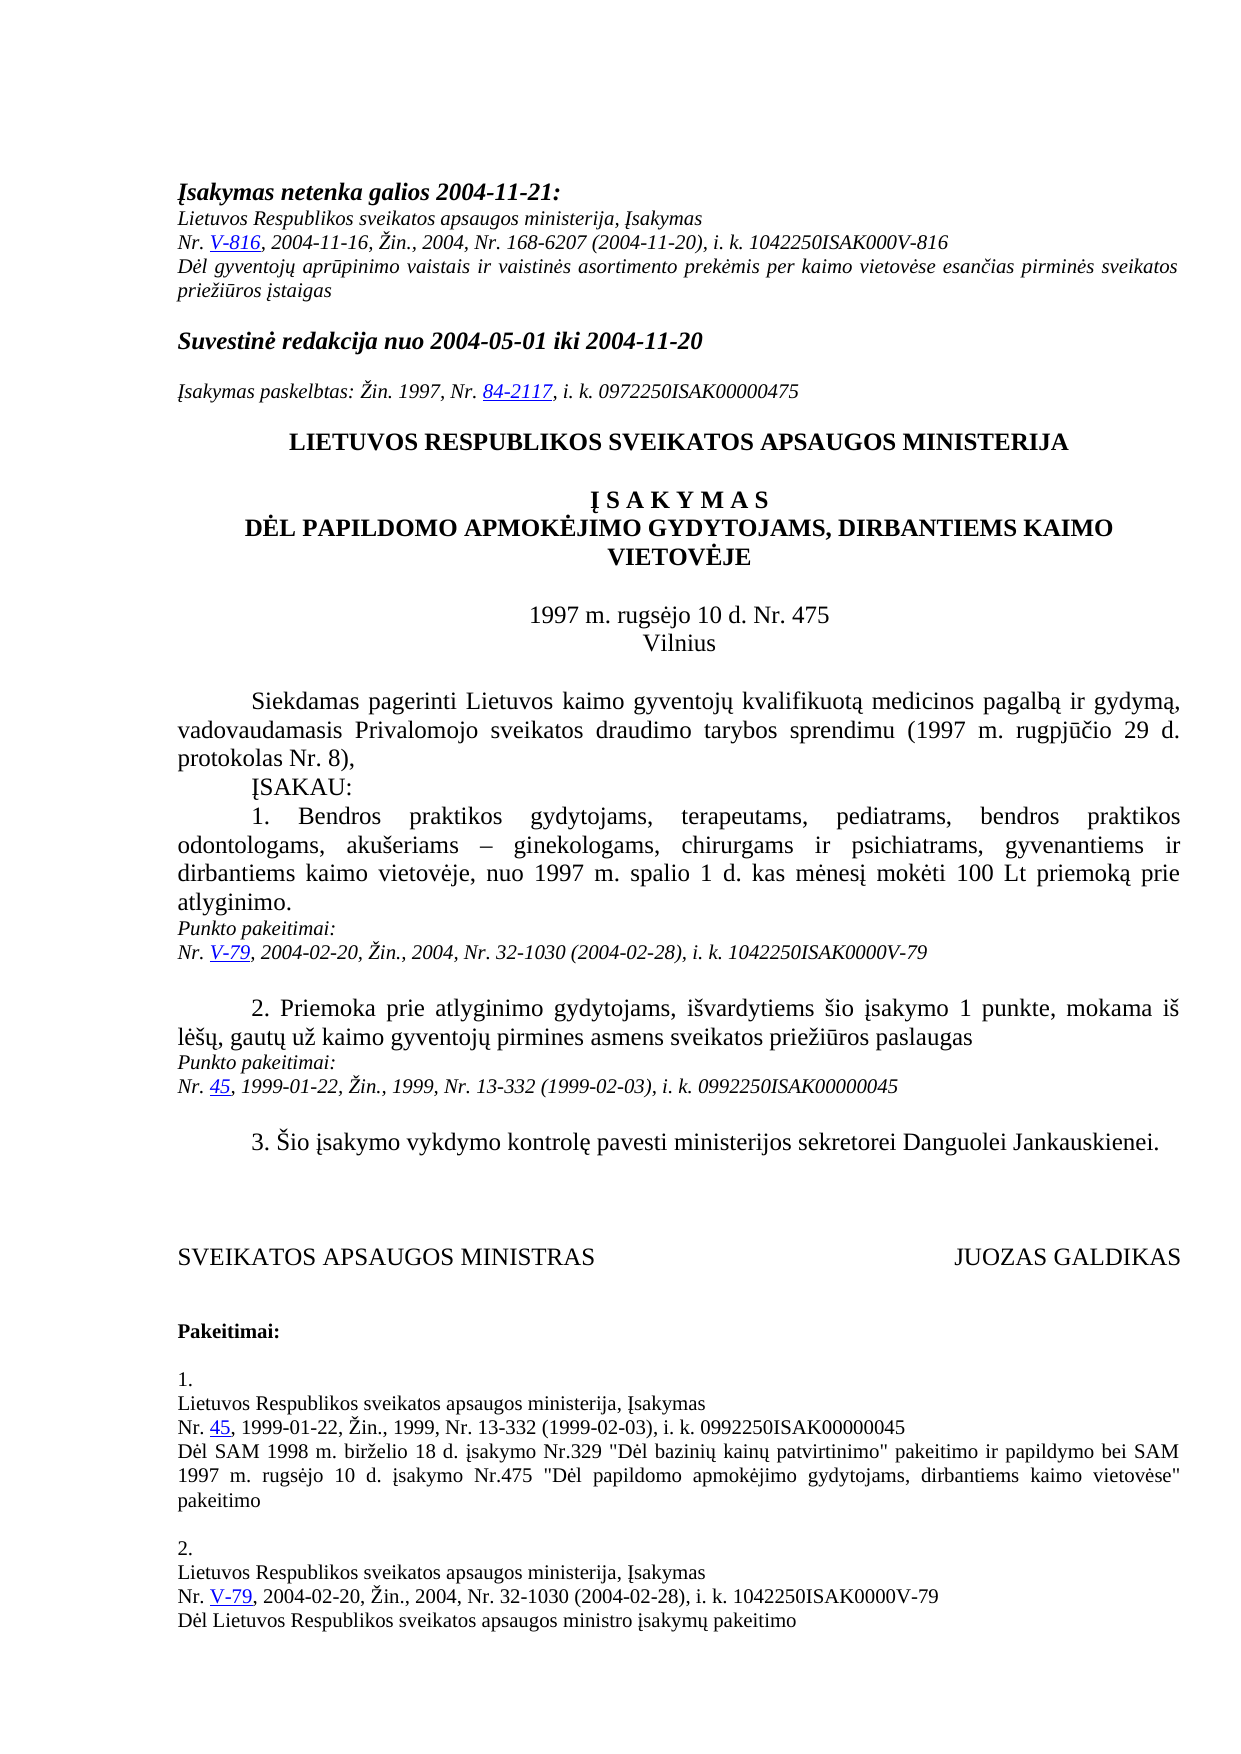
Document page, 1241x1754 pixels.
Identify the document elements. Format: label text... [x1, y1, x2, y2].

text LIETUVOS RESPUBLIKOS SVEIKATOS APSAUGOS MINISTERIJA [177, 427, 1181, 456]
text 2. [177, 1536, 1181, 1560]
text 1. Bendros praktikos gydytojams, terapeutams, pediatrams, bendros praktikos odontologams, akušeriams – ginekologams, chirurgams ir psichiatrams, gyvenantiems ir dirbantiems kaimo vietovėje, nuo 1997 m. spalio 1 d. kas mėnesį mokėti 100 Lt priemoką prie atlyginimo. [177, 801, 1181, 916]
text Nr. 45, 1999-01-22, Žin., 1999, Nr. 13-332 (1999-02-03), i. k. 0992250ISAK00000045 [177, 1415, 1181, 1439]
text Nr. V-79, 2004-02-20, Žin., 2004, Nr. 32-1030 (2004-02-28), i. k. 1042250ISAK0000V-79 [177, 940, 1181, 964]
text Lietuvos Respublikos sveikatos apsaugos ministerija, Įsakymas [177, 1560, 1181, 1584]
text Nr. V-816, 2004-11-16, Žin., 2004, Nr. 168-6207 (2004-11-20), i. k. 1042250ISAK000V-816 [177, 230, 1181, 254]
text 1997 m. rugsėjo 10 d. Nr. 475 [177, 600, 1181, 628]
text 3. Šio įsakymo vykdymo kontrolę pavesti ministerijos sekretorei Danguolei Jankauskienei. [177, 1127, 1181, 1156]
text Nr. 45, 1999-01-22, Žin., 1999, Nr. 13-332 (1999-02-03), i. k. 0992250ISAK00000045 [177, 1074, 1181, 1098]
text 1. [177, 1367, 1181, 1391]
text SVEIKATOS APSAUGOS MINISTRAS JUOZAS GALDIKAS [177, 1242, 1181, 1271]
text Pakeitimai: [177, 1319, 1181, 1343]
text Dėl SAM 1998 m. birželio 18 d. įsakymo Nr.329 "Dėl bazinių kainų patvirtinimo" pakeitimo ir papildymo bei SAM 1997 m. rugsėjo 10 d. įsakymo Nr.475 "Dėl papildomo apmokėjimo gydytojams, dirbantiems kaimo vietovėse" pakeitimo [177, 1439, 1181, 1512]
text Lietuvos Respublikos sveikatos apsaugos ministerija, Įsakymas [177, 1391, 1181, 1415]
text DĖL PAPILDOMO APMOKĖJIMO GYDYTOJAMS, DIRBANTIEMS KAIMO VIETOVĖJE [177, 513, 1181, 571]
text Nr. V-79, 2004-02-20, Žin., 2004, Nr. 32-1030 (2004-02-28), i. k. 1042250ISAK0000V-79 [177, 1584, 1181, 1608]
text Punkto pakeitimai: [177, 916, 1181, 940]
text Dėl gyventojų aprūpinimo vaistais ir vaistinės asortimento prekėmis per kaimo vietovėse esančias pirminės sveikatos priežiūros įstaigas [177, 254, 1181, 302]
text Vilnius [177, 628, 1181, 657]
text ĮSAKAU: [177, 772, 1181, 801]
text Į S A K Y M A S [177, 485, 1181, 513]
text Siekdamas pagerinti Lietuvos kaimo gyventojų kvalifikuotą medicinos pagalbą ir gydymą, vadovaudamasis Privalomojo sveikatos draudimo tarybos sprendimu (1997 m. rugpjūčio 29 d. protokolas Nr. 8), [177, 686, 1181, 772]
text Suvestinė redakcija nuo 2004-05-01 iki 2004-11-20 [177, 326, 1181, 355]
text Įsakymas paskelbtas: Žin. 1997, Nr. 84-2117, i. k. 0972250ISAK00000475 [177, 379, 1181, 403]
text Dėl Lietuvos Respublikos sveikatos apsaugos ministro įsakymų pakeitimo [177, 1608, 1181, 1632]
text 2. Priemoka prie atlyginimo gydytojams, išvardytiems šio įsakymo 1 punkte, mokama iš lėšų, gautų už kaimo gyventojų pirmines asmens sveikatos priežiūros paslaugas [177, 993, 1181, 1050]
text Punkto pakeitimai: [177, 1050, 1181, 1074]
text Lietuvos Respublikos sveikatos apsaugos ministerija, Įsakymas [177, 206, 1181, 230]
text Įsakymas netenka galios 2004-11-21: [177, 177, 1181, 206]
